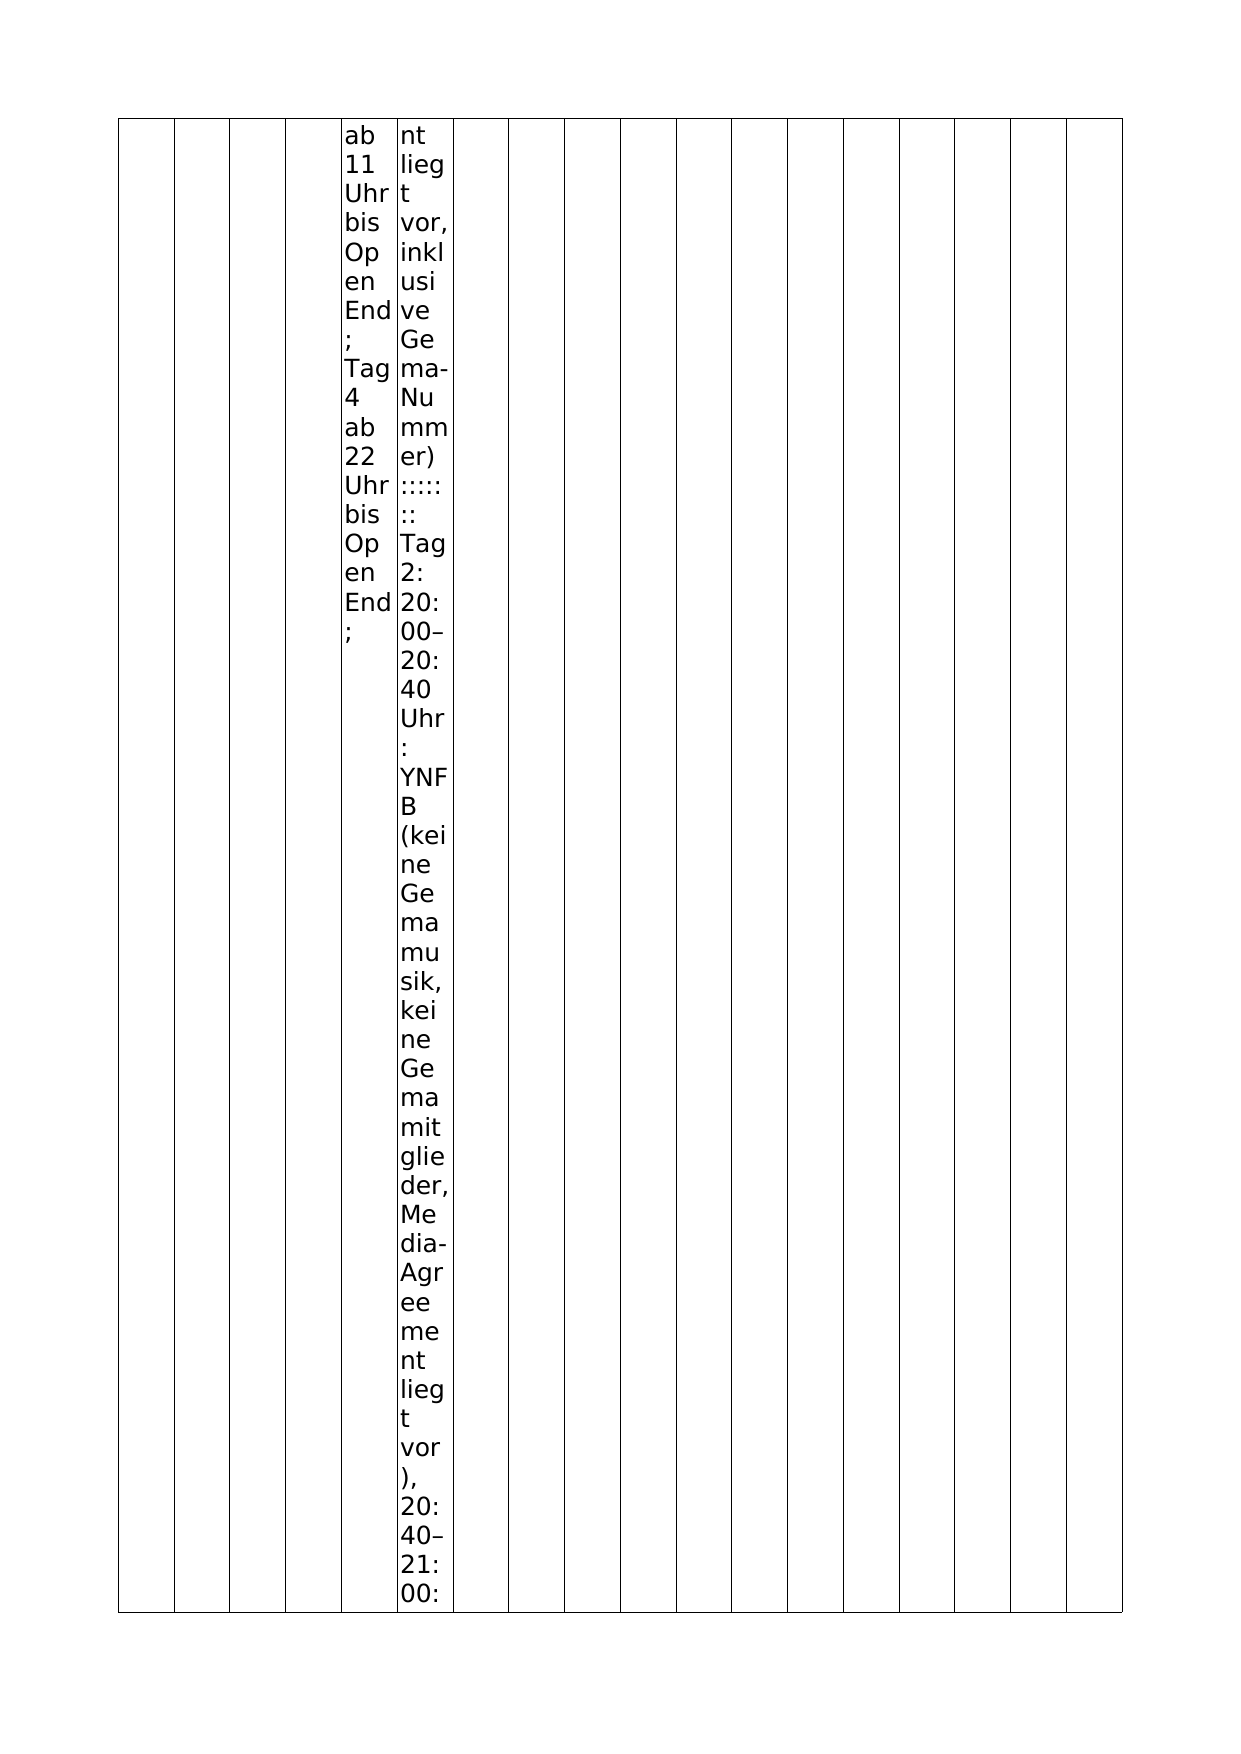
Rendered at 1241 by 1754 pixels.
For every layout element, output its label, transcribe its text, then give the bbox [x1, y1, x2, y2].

table_cell [454, 119, 508, 1612]
table_cell [565, 119, 620, 1612]
table_cell nt liegt vor, inklusive Gema-Nummer) ::::::: Tag 2: 20:00–20:40 Uhr: YNFB (keine Gemamusik, keine Gemamitglieder, Media-Agreement liegt vor), 20:40–21:00: [398, 119, 453, 1612]
table_cell [509, 119, 564, 1612]
table_cell [844, 119, 899, 1612]
table_cell [1011, 119, 1066, 1612]
table_cell [1067, 119, 1122, 1612]
table_cell [286, 119, 341, 1612]
table_cell [175, 119, 229, 1612]
table_cell [677, 119, 731, 1612]
table_cell [788, 119, 843, 1612]
table_cell [119, 119, 174, 1612]
table_cell [900, 119, 954, 1612]
table_cell [732, 119, 787, 1612]
table_cell ab 11 Uhr bis Open End; Tag 4 ab 22 Uhr bis Open End; [342, 119, 397, 1612]
table_cell [955, 119, 1010, 1612]
table_cell [230, 119, 285, 1612]
table_cell [621, 119, 676, 1612]
